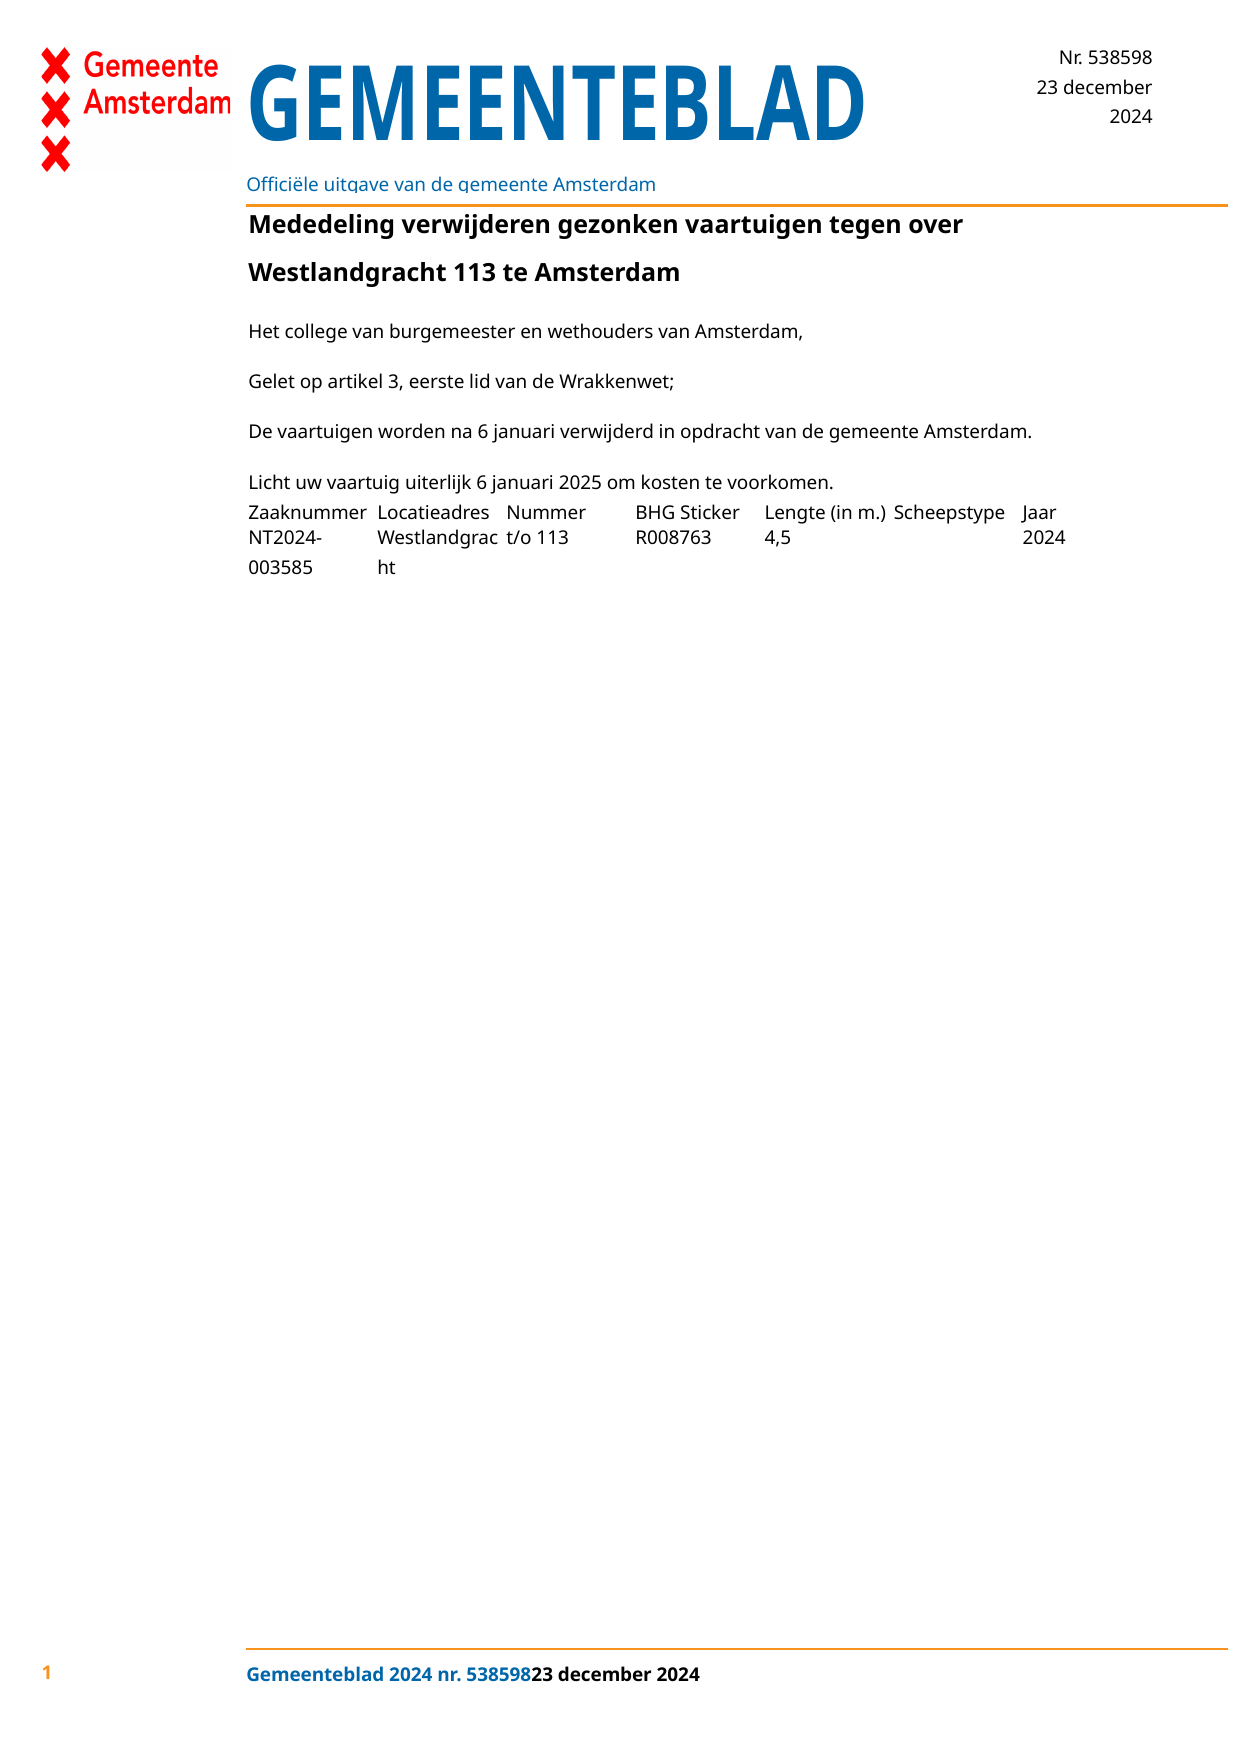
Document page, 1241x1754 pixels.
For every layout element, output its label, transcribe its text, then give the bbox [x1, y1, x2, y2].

table_cell 2024 [1023, 525, 1152, 580]
table_cell NT2024-003585 [248, 525, 377, 580]
table_header Locatieadres [377, 499, 506, 524]
table_header Nummer [506, 499, 635, 524]
table_cell 4,5 [764, 525, 893, 580]
text Mededeling verwijderen gezonken vaartuigen tegen over Westlandgracht 113 te Amsterdam [248, 207, 1152, 288]
table_header Jaar [1023, 499, 1152, 524]
table_header Lengte (in m.) [764, 499, 893, 524]
text De vaartuigen worden na 6 januari verwijderd in opdracht van de gemeente Amsterdam. [248, 419, 1152, 444]
table_cell t/o 113 [506, 525, 635, 580]
table_cell R008763 [635, 525, 764, 580]
text Gelet op artikel 3, eerste lid van de Wrakkenwet; [248, 368, 1152, 394]
table_header BHG Sticker [635, 499, 764, 524]
table_header Scheepstype [894, 499, 1022, 524]
table_cell [894, 525, 1022, 580]
text Het college van burgemeester en wethouders van Amsterdam, [248, 318, 1152, 344]
table_header Zaaknummer [248, 499, 377, 524]
text Licht uw vaartuig uiterlijk 6 januari 2025 om kosten te voorkomen. [248, 469, 1152, 495]
picture [41, 47, 231, 172]
table_cell Westlandgracht [377, 525, 506, 580]
